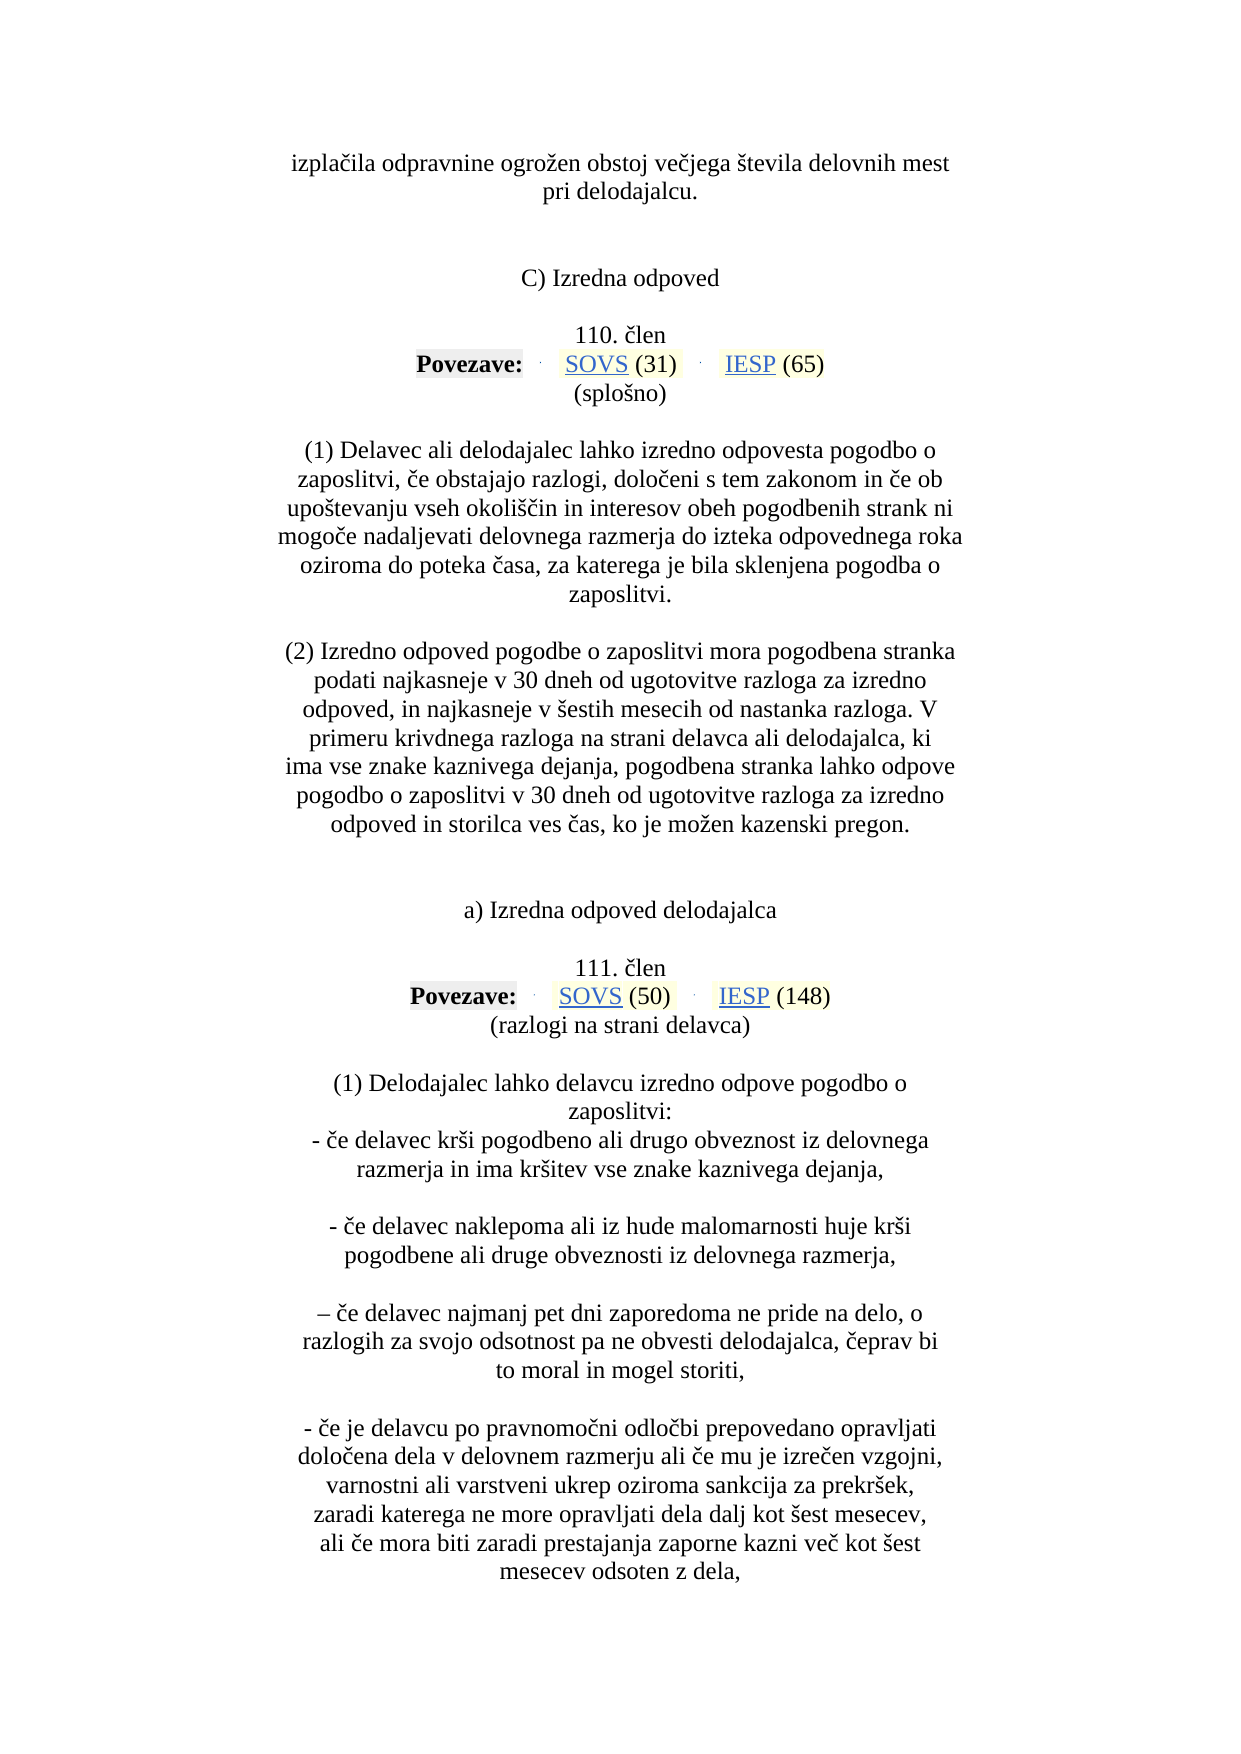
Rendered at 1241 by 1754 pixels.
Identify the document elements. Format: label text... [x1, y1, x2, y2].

table_header - če delavec krši pogodbeno ali drugo obveznost iz delovnega razmerja in ima kršitev vse znake kaznivega dejanja, - če delavec naklepoma ali iz hude malomarnosti huje krši pogodbene ali druge obveznosti iz delovnega razmerja, – če delavec najmanj pet dni zaporedoma ne pride na delo, o razlogih za svojo odsotnost pa ne obvesti delodajalca, čeprav bi to moral in mogel storiti, - če je delavcu po pravnomočni odločbi prepovedano opravljati določena dela v delovnem razmerju ali če mu je izrečen vzgojni, varnostni ali varstveni ukrep oziroma sankcija za prekršek, zaradi katerega ne more opravljati dela dalj kot šest mesecev, ali če mora biti zaradi prestajanja zaporne kazni več kot šest mesecev odsoten z dela, [138, 1125, 1102, 1585]
table_header izplačila odpravnine ogrožen obstoj večjega števila delovnih mest pri delodajalcu. C) Izredna odpoved 110. člen Povezave: SOVS (31) IESP (65) (splošno) (1) Delavec ali delodajalec lahko izredno odpovesta pogodbo o zaposlitvi, če obstajajo razlogi, določeni s tem zakonom in če ob upoštevanju vseh okoliščin in interesov obeh pogodbenih strank ni mogoče nadaljevati delovnega razmerja do izteka odpovednega roka oziroma do poteka časa, za katerega je bila sklenjena pogodba o zaposlitvi. (2) Izredno odpoved pogodbe o zaposlitvi mora pogodbena stranka podati najkasneje v 30 dneh od ugotovitve razloga za izredno odpoved, in najkasneje v šestih mesecih od nastanka razloga. V primeru krivdnega razloga na strani delavca ali delodajalca, ki ima vse znake kaznivega dejanja, pogodbena stranka lahko odpove pogodbo o zaposlitvi v 30 dneh od ugotovitve razloga za izredno odpoved in storilca ves čas, ko je možen kazenski pregon. a) Izredna odpoved delodajalca 111. člen Povezave: SOVS (50) IESP (148) (razlogi na strani delavca) (1) Delodajalec lahko delavcu izredno odpove pogodbo o zaposlitvi: [138, 148, 1102, 1125]
